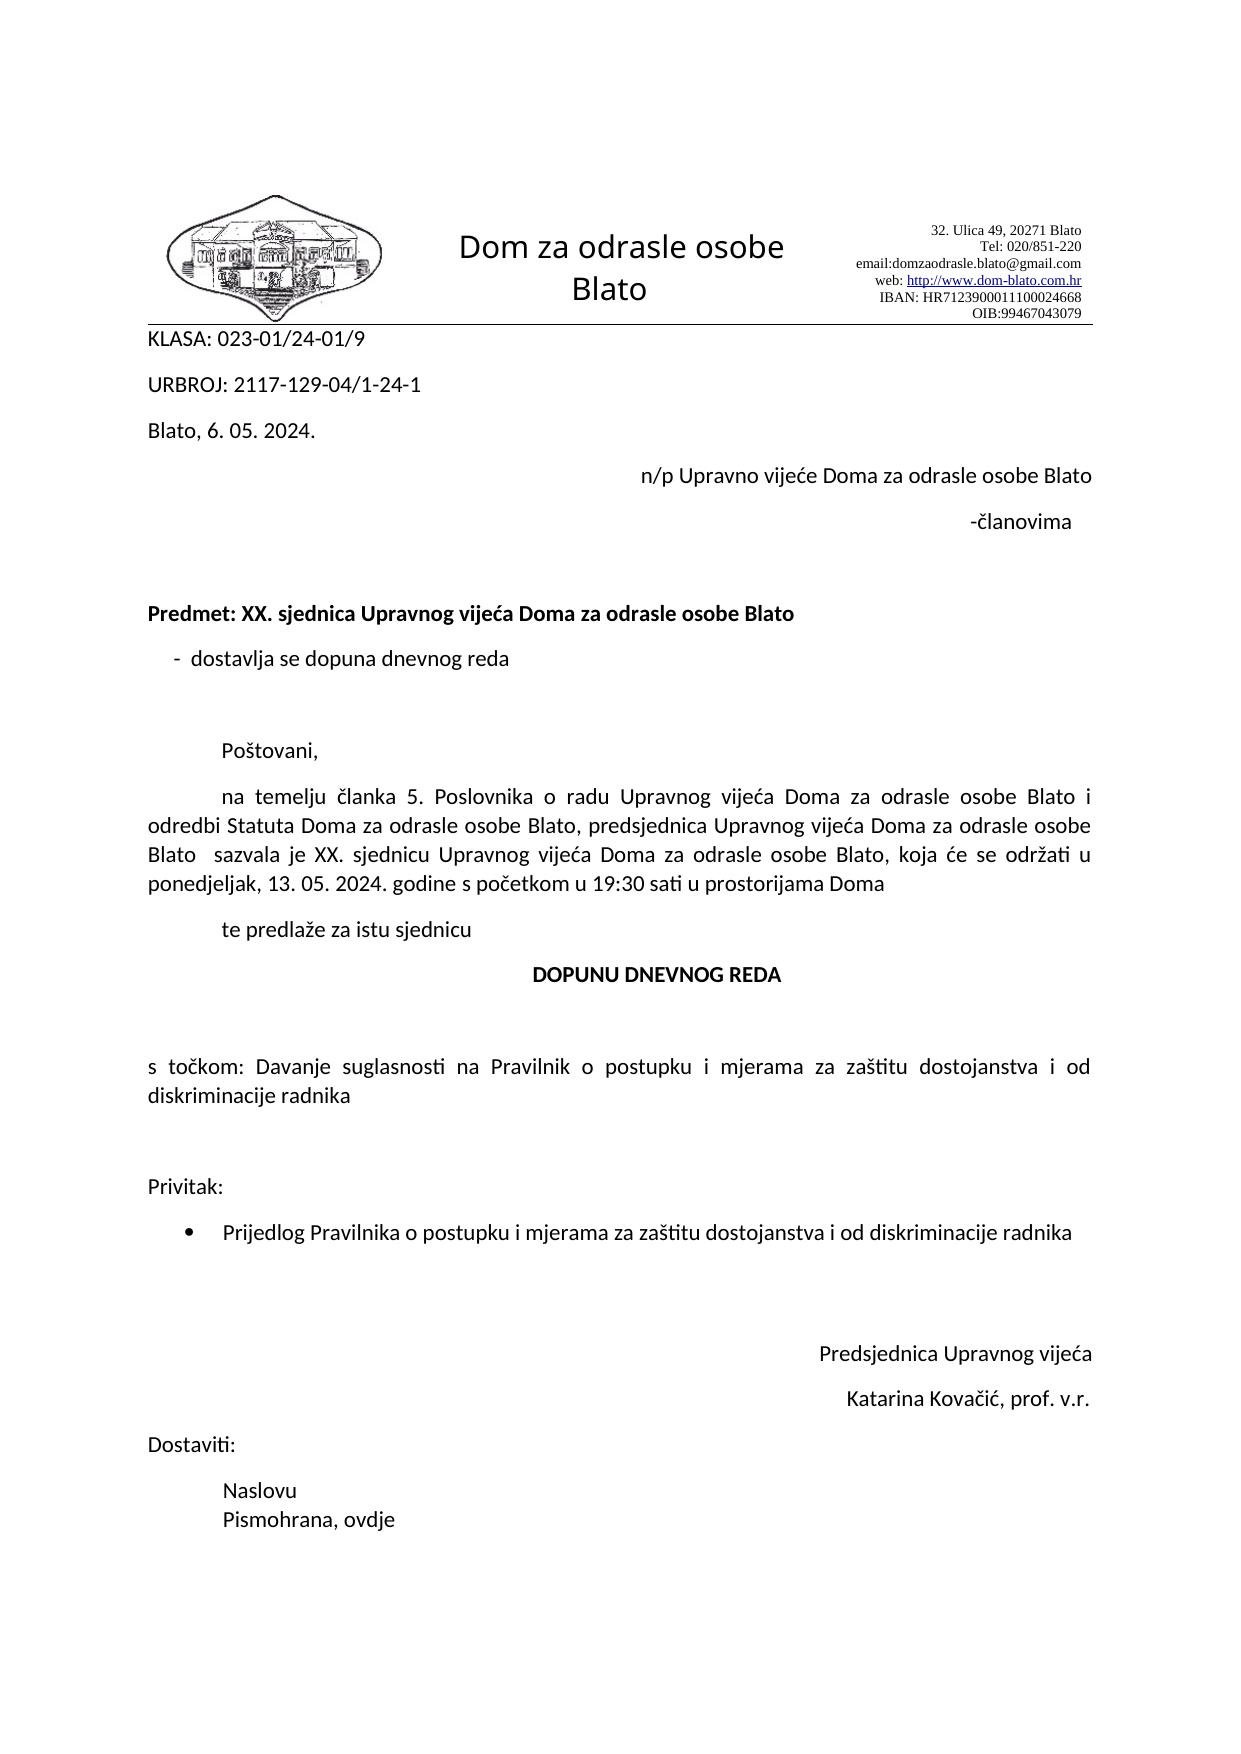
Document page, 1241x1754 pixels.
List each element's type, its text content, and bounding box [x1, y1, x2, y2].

text Pismohrana, ovdje [223, 1505, 1093, 1533]
list Prijedlog Pravilnika o postupku i mjerama za zaštitu dostojanstva i od diskriminacije radnika [185, 1218, 1093, 1246]
text Dostaviti: [148, 1430, 1093, 1458]
table_header 32. Ulica 49, 20271 Blato Tel: 020/851-220 email:domzaodrasle.blato@gmail.com web: http://www.dom-blato.com.hr IBAN: HR7123900011100024668 OIB:99467043079 [817, 193, 1093, 323]
text Predmet: XX. sjednica Upravnog vijeća Doma za odrasle osobe Blato [148, 599, 1093, 627]
text Naslovu [223, 1476, 1093, 1504]
text Predsjednica Upravnog vijeća [148, 1339, 1093, 1367]
text -članovima [148, 507, 1093, 535]
text na temelju članka 5. Poslovnika o radu Upravnog vijeća Doma za odrasle osobe Blato i odredbi Statuta Doma za odrasle osobe Blato, predsjednica Upravnog vijeća Doma za odrasle osobe Blato sazvala je XX. sjednicu Upravnog vijeća Doma za odrasle osobe Blato, koja će se održati u ponedjeljak, 13. 05. 2024. godine s početkom u 19:30 sati u prostorijama Doma [148, 782, 1093, 897]
text s točkom: Davanje suglasnosti na Pravilnik o postupku i mjerama za zaštitu dostojanstva i od diskriminacije radnika [148, 1052, 1093, 1109]
table_header [389, 193, 401, 323]
text KLASA: 023-01/24-01/9 [148, 325, 1093, 352]
text URBROJ: 2117-129-04/1-24-1 [148, 370, 1093, 398]
text n/p Upravno vijeće Doma za odrasle osobe Blato [148, 462, 1093, 490]
text Katarina Kovačić, prof. v.r. [148, 1384, 1093, 1412]
table_header Dom za odrasle osobe Blato [401, 193, 817, 323]
text Blato, 6. 05. 2024. [148, 416, 1093, 444]
table_header [148, 193, 158, 323]
text Privitak: [148, 1172, 1093, 1200]
text te predlaže za istu sjednicu [148, 915, 1093, 943]
text - dostavlja se dopuna dnevnog reda [148, 644, 1093, 673]
text DOPUNU DNEVNOG REDA [148, 960, 1093, 988]
text Poštovani, [148, 736, 1093, 764]
